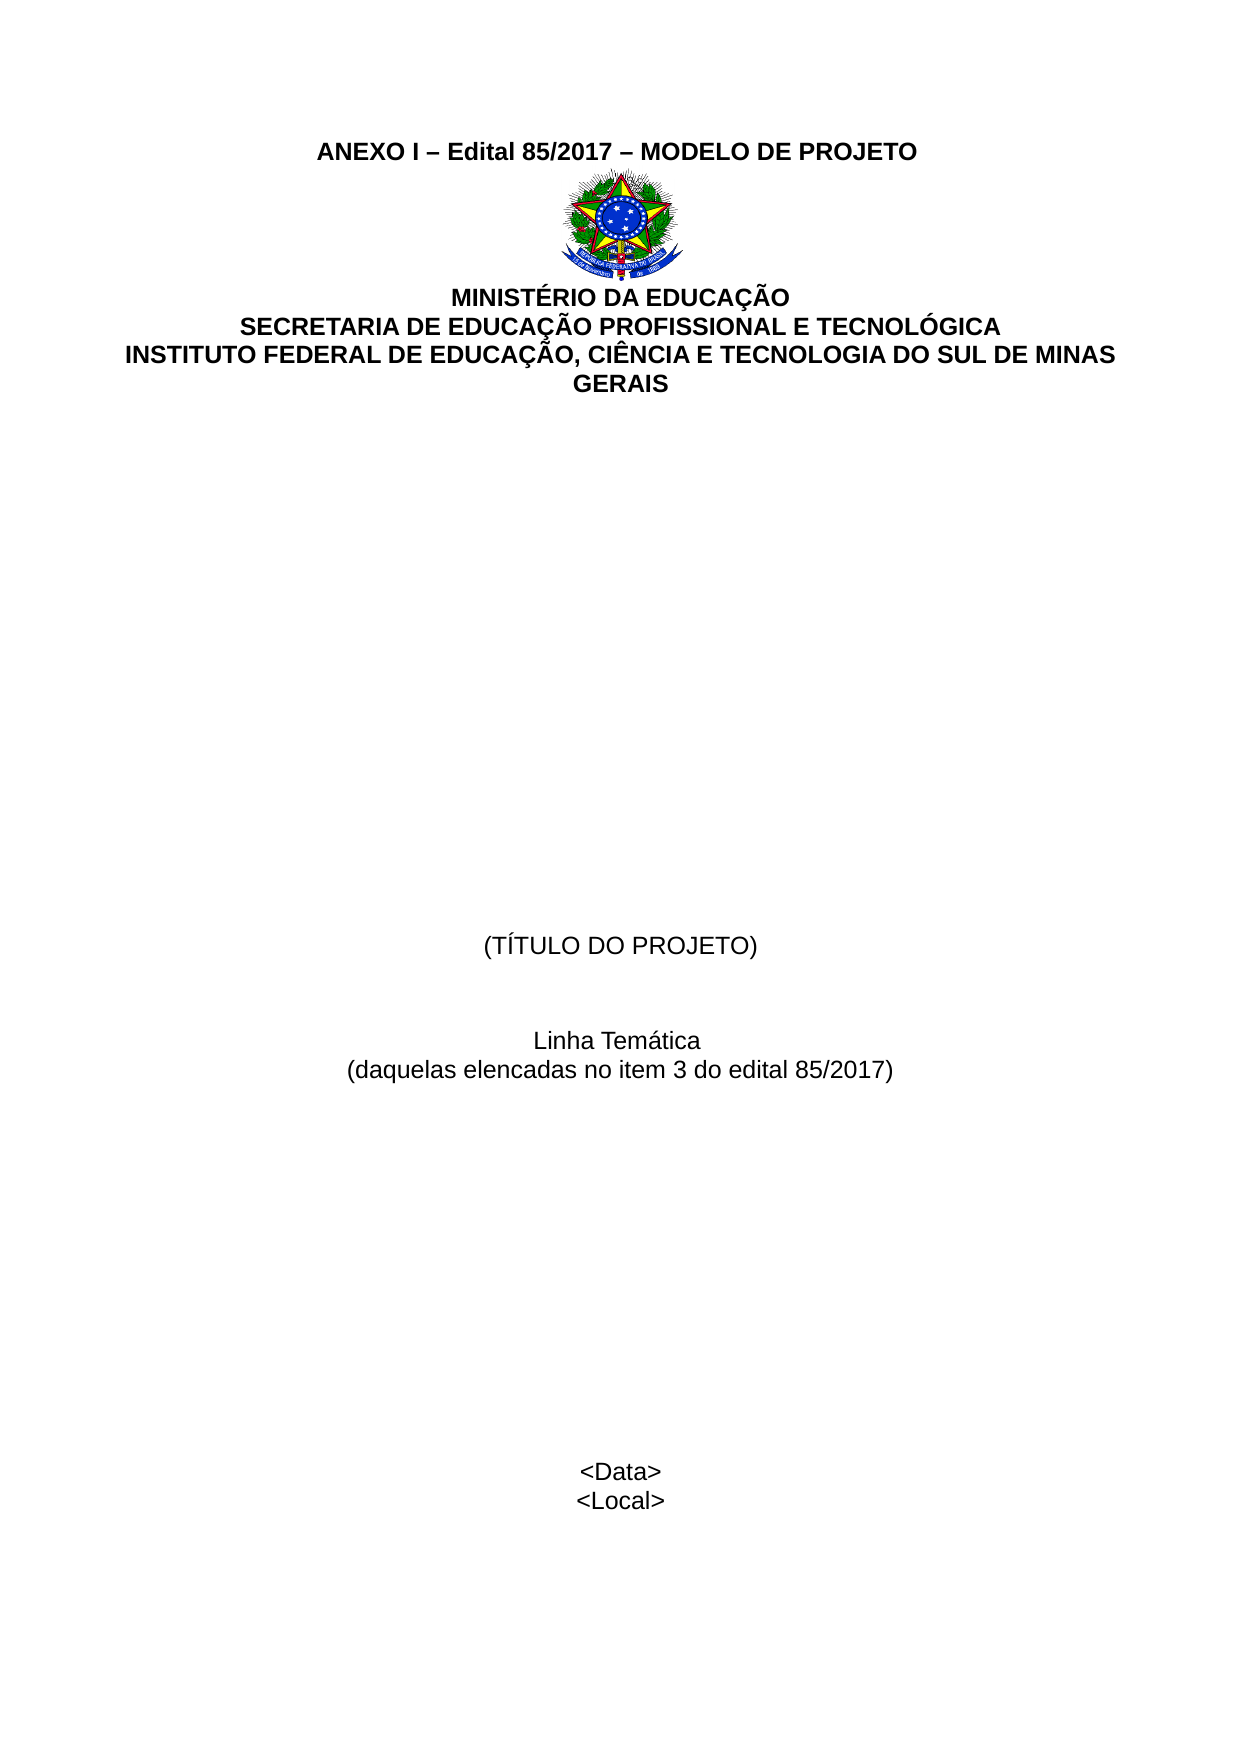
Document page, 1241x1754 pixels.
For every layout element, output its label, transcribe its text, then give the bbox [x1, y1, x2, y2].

picture [555, 165, 686, 283]
text (TÍTULO DO PROJETO) [118, 931, 1123, 960]
text MINISTÉRIO DA EDUCAÇÃO [118, 283, 1123, 312]
text SECRETARIA DE EDUCAÇÃO PROFISSIONAL E TECNOLÓGICA [118, 312, 1123, 340]
text ANEXO I – Edital 85/2017 – MODELO DE PROJETO [118, 137, 1123, 165]
subtitle <Local> [118, 1486, 1123, 1515]
text Linha Temática [118, 1026, 1123, 1055]
text (daquelas elencadas no item 3 do edital 85/2017) [118, 1055, 1123, 1084]
subtitle <Data> [118, 1457, 1123, 1486]
subtitle INSTITUTO FEDERAL DE EDUCAÇÃO, CIÊNCIA E TECNOLOGIA DO SUL DE MINAS GERAIS [118, 340, 1123, 398]
